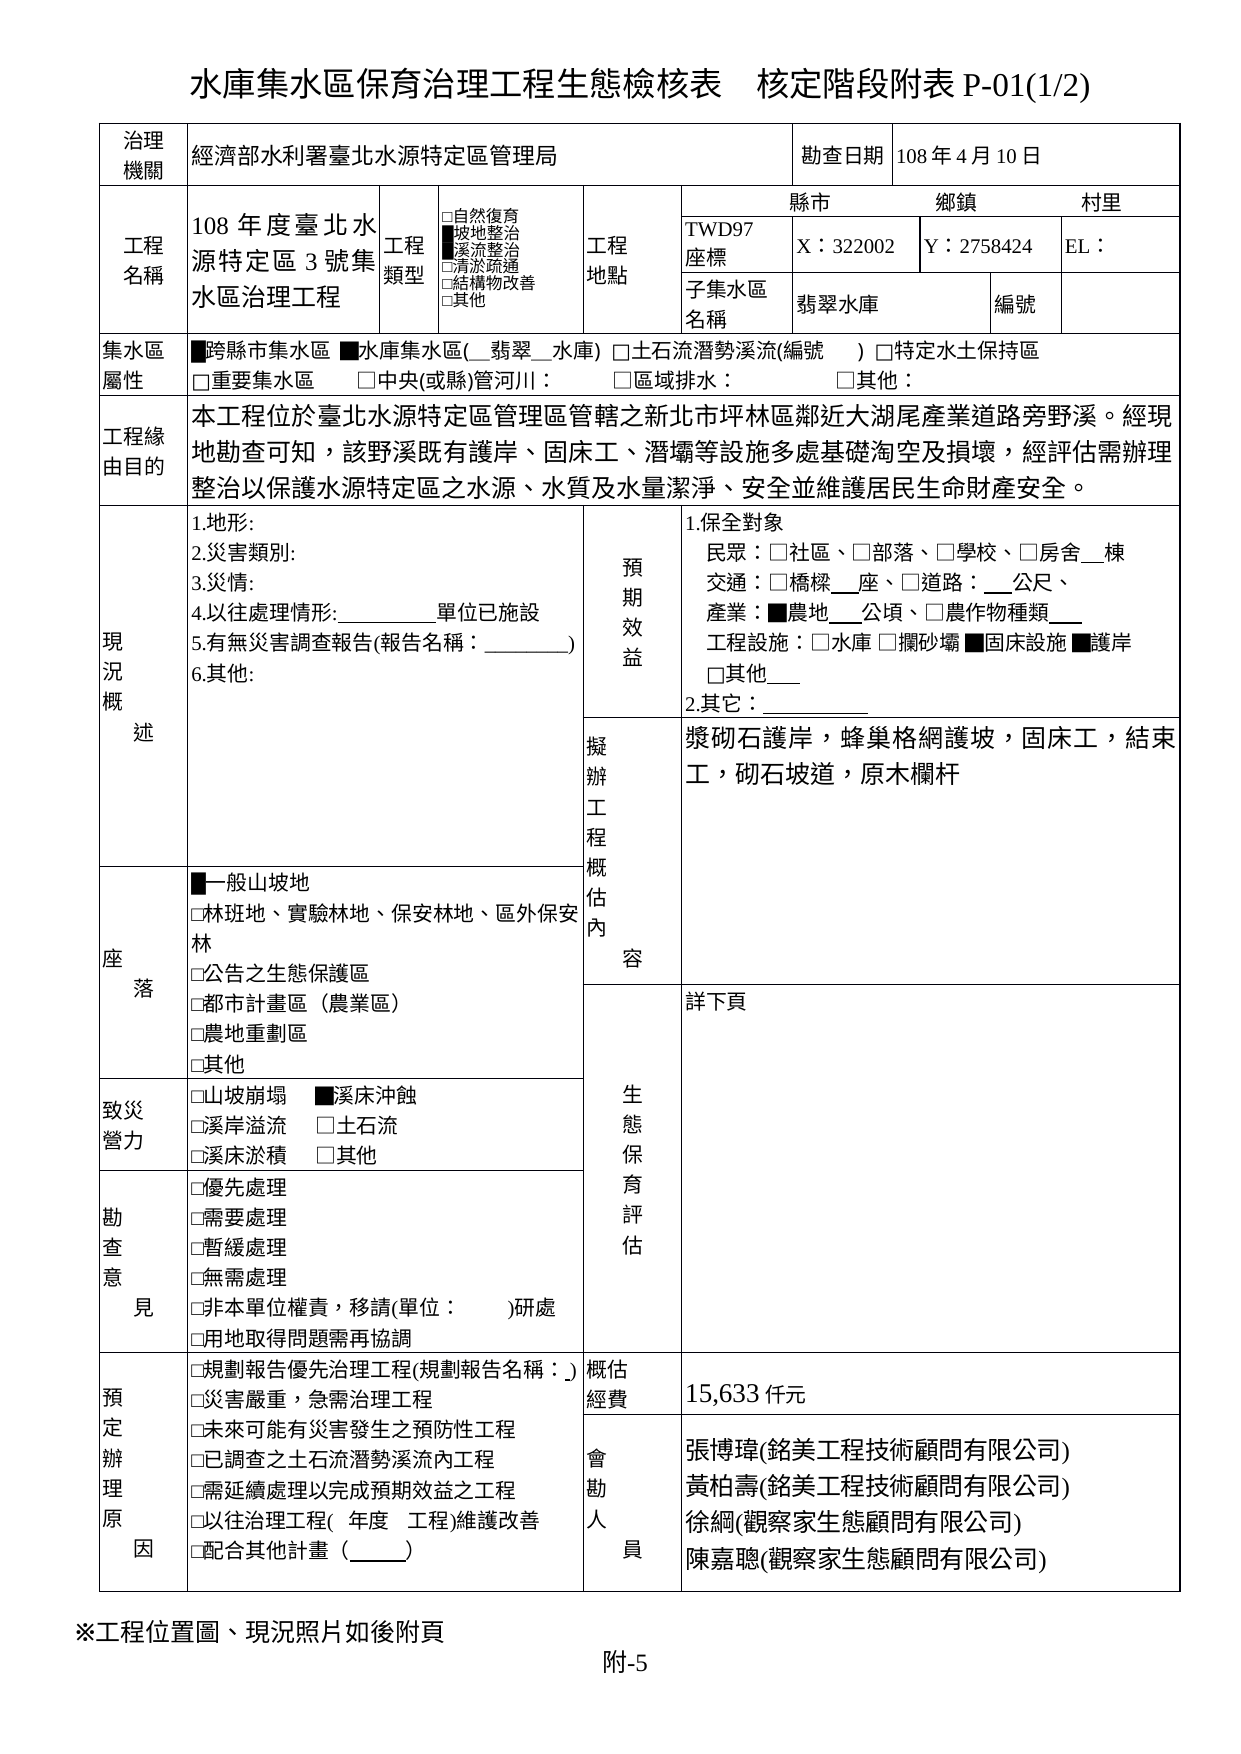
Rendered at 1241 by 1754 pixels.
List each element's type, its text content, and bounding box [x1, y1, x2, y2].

table_cell □規劃報告優先治理工程(規劃報告名稱： ) □災害嚴重，急需治理工程 □未來可能有災害發生之預防性工程 □已調查之土石流潛勢溪流內工程 □需延續處理以完成預期效益之工程 □以往治理工程( 年度 工程)維護改善 □配合其他計畫（ ） [188, 1353, 583, 1591]
table_cell 概估 經費 [584, 1353, 681, 1413]
table_header 勘查日期 [793, 124, 892, 185]
table_cell 現 況 概 述 [100, 506, 187, 866]
table_cell █一般山坡地 □林班地、實驗林地、保安林地、區外保安林 □公告之生態保護區 □都市計畫區（農業區） □農地重劃區 □其他 [188, 867, 583, 1078]
table_cell □優先處理 □需要處理 □暫緩處理 □無需處理 □非本單位權責，移請(單位： )研處 □用地取得問題需再協調 [188, 1171, 583, 1352]
table_cell TWD97 座標 [682, 217, 792, 272]
table_cell 集水區 屬性 [100, 334, 187, 395]
table_header 經濟部水利署臺北水源特定區管理局 [188, 124, 792, 185]
table_header 治理 機關 [100, 124, 187, 185]
table_cell 15,633仟元 [682, 1353, 1179, 1413]
text 附-4 [602, 1643, 676, 1676]
table_cell 詳下頁 [682, 985, 1179, 1352]
table_cell 子集水區 名稱 [682, 273, 792, 333]
table_cell 座 落 [100, 867, 187, 1078]
text 水庫集水區保育治理工程生態檢核表 核定階段附表P-01(1/2) [75, 57, 1204, 106]
table_cell 致災 營力 [100, 1079, 187, 1170]
table_cell 勘 查 意 見 [100, 1171, 187, 1352]
table_cell 108年度臺北水源特定區3號集水區治理工程 [188, 186, 379, 333]
table_cell 編號 [991, 273, 1061, 333]
table_cell 工程 地點 [584, 186, 681, 333]
table_cell 生 態 保 育 評 估 [584, 985, 681, 1352]
table_cell 1.地形: 2.災害類別: 3.災情: 4.以往處理情形: 單位已施設 5.有無災害調查報告(報告名稱：________) 6.其他: [188, 506, 583, 866]
table_cell 擬 辦 工 程 概 估 內 容 [584, 718, 681, 984]
table_cell EL： [1062, 217, 1179, 272]
table_cell □山坡崩塌 █溪床沖蝕 □溪岸溢流 □土石流 □溪床淤積 □其他 [188, 1079, 583, 1170]
table_cell 縣市 鄉鎮 村里 [682, 186, 1179, 216]
table_cell 本工程位於臺北水源特定區管理區管轄之新北市坪林區鄰近大湖尾產業道路旁野溪。經現地勘查可知，該野溪既有護岸、固床工、潛壩等設施多處基礎淘空及損壞，經評估需辦理整治以保護水源特定區之水源、水質及水量潔淨、安全並維護居民生命財產安全。 [188, 396, 1179, 505]
table_cell Y：2758424 [921, 217, 1061, 272]
table_cell 1.保全對象 民眾：□社區、□部落、□學校、□房舍 棟 交通：□橋樑 座、□道路： 公尺、 產業：█農地 公頃、□農作物種類 工程設施：□水庫 □攔砂壩 █固床設施 █護岸 □其他 2.其它： [682, 506, 1179, 717]
table_cell 張博瑋(銘美工程技術顧問有限公司) 黃柏壽(銘美工程技術顧問有限公司) 徐綱(觀察家生態顧問有限公司) 陳嘉聰(觀察家生態顧問有限公司) [682, 1415, 1179, 1591]
table_cell █跨縣市集水區 █水庫集水區(­­＿翡翠＿水庫) □土石流潛勢溪流(編號 ) □特定水土保持區 □重要集水區 □中央(或縣)管河川： □區域排水： □其他： [188, 334, 1179, 395]
table_cell 會 勘 人 員 [584, 1415, 681, 1591]
text ※工程位置圖、現況照片如後附頁 [75, 1592, 1204, 1660]
table_cell 工程類型 [380, 186, 438, 333]
table_cell 翡翠水庫 [793, 273, 990, 333]
table_cell □自然復育 █坡地整治 █溪流整治 □清淤疏通 □結構物改善 □其他 [439, 186, 583, 333]
table_cell 漿砌石護岸，蜂巢格網護坡，固床工，結束工，砌石坡道，原木欄杆 [682, 718, 1179, 984]
table_header 108年4月10日 [893, 124, 1179, 185]
table_cell X：322002 [793, 217, 919, 272]
table_cell [1062, 273, 1179, 333]
table_cell 預 期 效 益 [584, 506, 681, 717]
table_cell 工程緣由目的 [100, 396, 187, 505]
table_cell 預 定 辦 理 原 因 [100, 1353, 187, 1591]
table_cell 工程 名稱 [100, 186, 187, 333]
